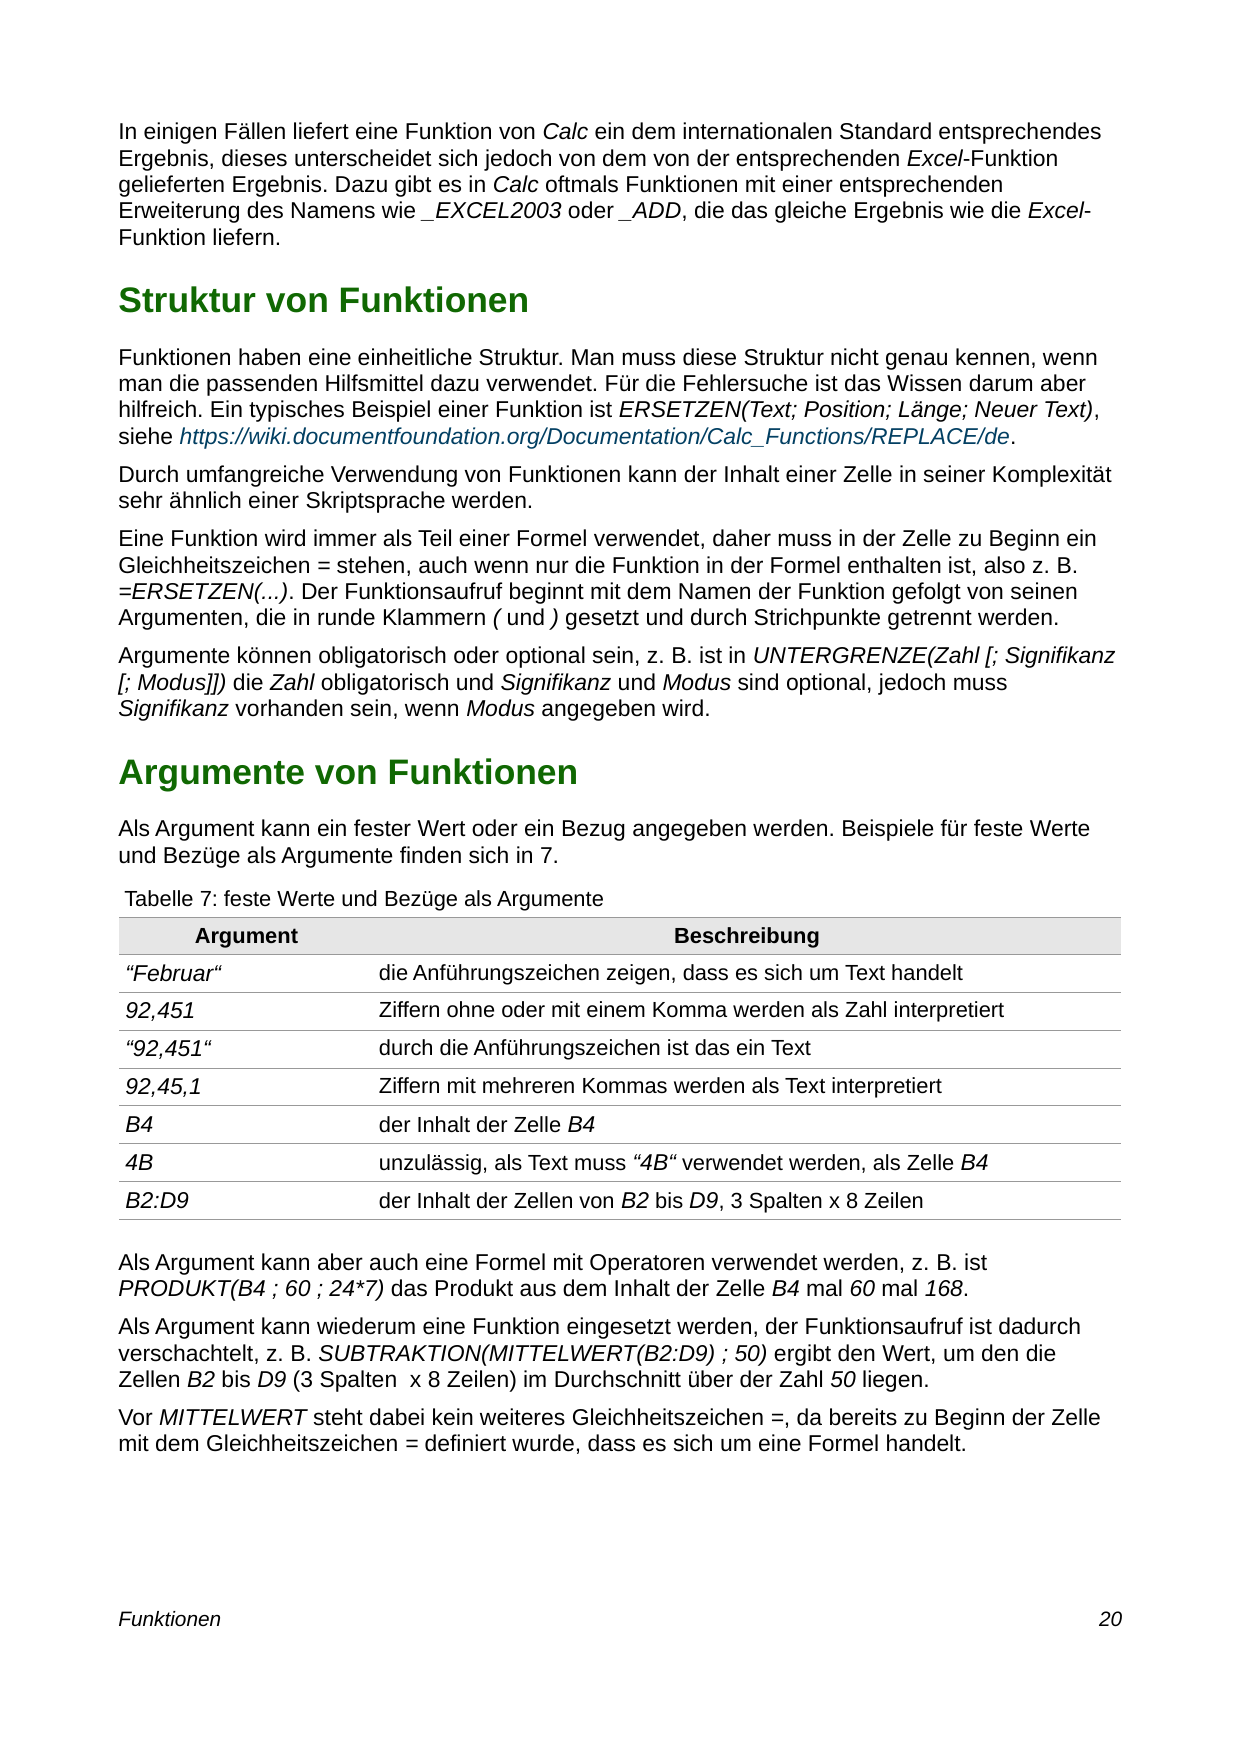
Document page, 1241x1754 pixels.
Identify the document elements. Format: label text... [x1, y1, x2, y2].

text Als Argument kann aber auch eine Formel mit Operatoren verwendet werden, z. B. ist PRODUKT(B4 ; 60 ; 24*7) das Produkt aus dem Inhalt der Zelle B4 mal 60 mal 168. [118, 1249, 1122, 1301]
table_cell “Februar“ [119, 955, 373, 992]
table_cell 4B [119, 1144, 373, 1181]
table_cell 92,45,1 [119, 1069, 373, 1105]
table_cell Ziffern ohne oder mit einem Komma werden als Zahl interpretiert [373, 993, 1121, 1029]
table_cell durch die Anführungszeichen ist das ein Text [373, 1031, 1121, 1067]
table_cell unzulässig, als Text muss “4B“ verwendet werden, als Zelle B4 [373, 1144, 1121, 1181]
table_cell B2:D9 [119, 1182, 373, 1219]
table_cell 92,451 [119, 993, 373, 1029]
text Als Argument kann ein fester Wert oder ein Bezug angegeben werden. Beispiele für feste Werte und Bezüge als Argumente finden sich in Tabelle 7. [118, 815, 1122, 868]
text Vor MITTELWERT steht dabei kein weiteres Gleichheitszeichen =, da bereits zu Beginn der Zelle mit dem Gleichheitszeichen = definiert wurde, dass es sich um eine Formel handelt. [118, 1404, 1122, 1457]
table_header Beschreibung [373, 918, 1121, 954]
text Funktionen haben eine einheitliche Struktur. Man muss diese Struktur nicht genau kennen, wenn man die passenden Hilfsmittel dazu verwendet. Für die Fehlersuche ist das Wissen darum aber hilfreich. Ein typisches Beispiel einer Funktion ist ERSETZEN(Text; Position; Länge; Neuer Text), siehe https://wiki.documentfoundation.org/Documentation/Calc_Functions/REPLACE/de. [118, 344, 1122, 449]
table_cell Ziffern mit mehreren Kommas werden als Text interpretiert [373, 1069, 1121, 1105]
table_cell der Inhalt der Zelle B4 [373, 1106, 1121, 1143]
subtitle Argumente von Funktionen [118, 751, 1122, 792]
table_header Argument [119, 918, 373, 954]
subtitle Struktur von Funktionen [118, 279, 1122, 320]
text Argumente können obligatorisch oder optional sein, z. B. ist in UNTERGRENZE(Zahl [; Signifikanz [; Modus]]) die Zahl obligatorisch und Signifikanz und Modus sind optional, jedoch muss Signifikanz vorhanden sein, wenn Modus angegeben wird. [118, 642, 1122, 722]
text Tabelle 7: feste Werte und Bezüge als Argumente [124, 886, 1116, 911]
text In einigen Fällen liefert eine Funktion von Calc ein dem internationalen Standard entsprechendes Ergebnis, dieses unterscheidet sich jedoch von dem von der entsprechenden Excel-Funktion gelieferten Ergebnis. Dazu gibt es in Calc oftmals Funktionen mit einer entsprechenden Erweiterung des Namens wie _EXCEL2003 oder _ADD, die das gleiche Ergebnis wie die Excel-Funktion liefern. [118, 118, 1122, 250]
table_cell der Inhalt der Zellen von B2 bis D9, 3 Spalten x 8 Zeilen [373, 1182, 1121, 1219]
text Eine Funktion wird immer als Teil einer Formel verwendet, daher muss in der Zelle zu Beginn ein Gleichheitszeichen = stehen, auch wenn nur die Funktion in der Formel enthalten ist, also z. B. =ERSETZEN(...). Der Funktionsaufruf beginnt mit dem Namen der Funktion gefolgt von seinen Argumenten, die in runde Klammern ( und ) gesetzt und durch Strichpunkte getrennt werden. [118, 525, 1122, 631]
text Durch umfangreiche Verwendung von Funktionen kann der Inhalt einer Zelle in seiner Komplexität sehr ähnlich einer Skriptsprache werden. [118, 461, 1122, 513]
table_cell die Anführungszeichen zeigen, dass es sich um Text handelt [373, 955, 1121, 992]
table_cell “92,451“ [119, 1031, 373, 1067]
table_cell B4 [119, 1106, 373, 1143]
text Als Argument kann wiederum eine Funktion eingesetzt werden, der Funktionsaufruf ist dadurch verschachtelt, z. B. SUBTRAKTION(MITTELWERT(B2:D9) ; 50) ergibt den Wert, um den die Zellen B2 bis D9 (3 Spalten x 8 Zeilen) im Durchschnitt über der Zahl 50 liegen. [118, 1313, 1122, 1392]
